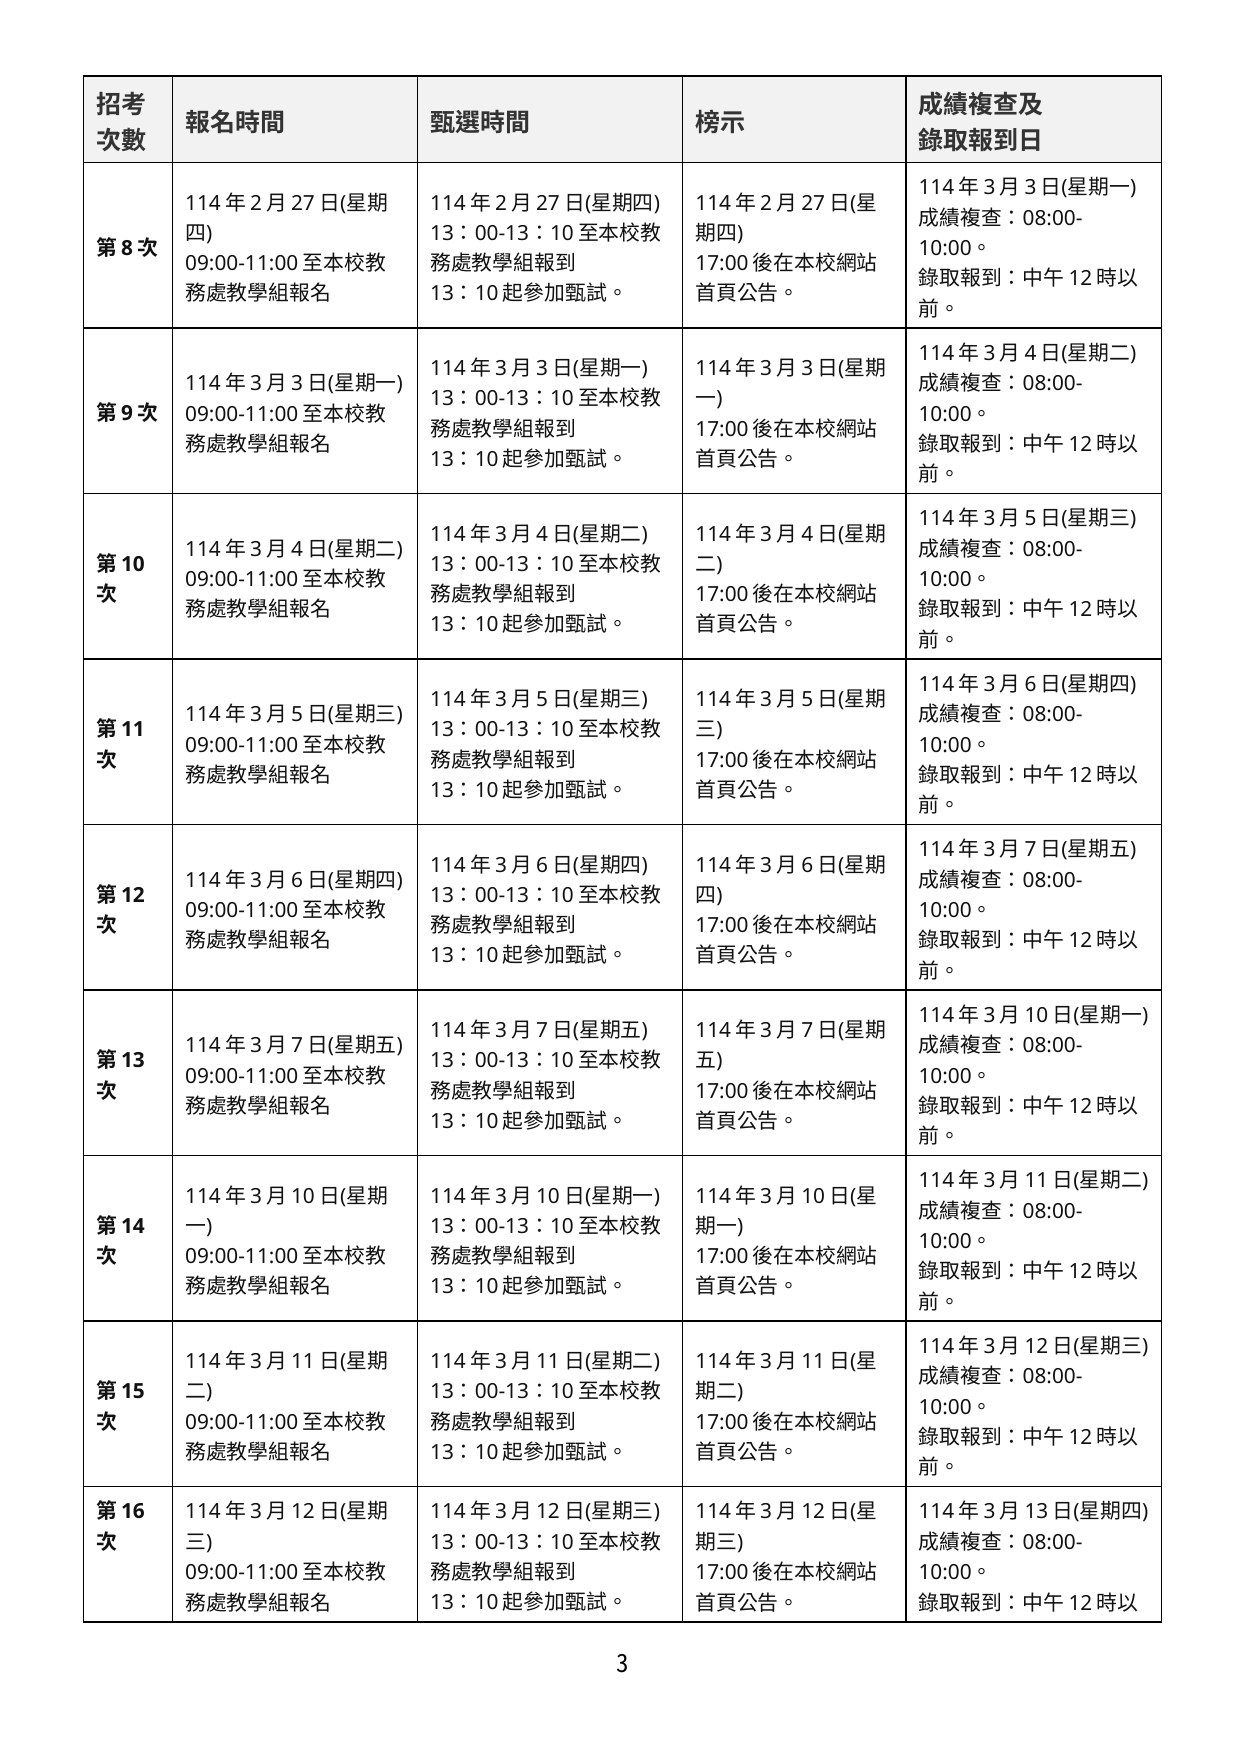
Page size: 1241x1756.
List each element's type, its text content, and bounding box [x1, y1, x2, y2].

table_cell 114年2月27日(星期四) 09:00-11:00至本校教務處教學組報名 [173, 163, 417, 327]
table_cell 114年3月7日(星期五) 17:00後在本校網站首頁公告。 [683, 991, 905, 1155]
table_cell 114年3月3日(星期一) 17:00後在本校網站首頁公告。 [683, 329, 905, 493]
table_cell 第14次 [84, 1156, 172, 1320]
table_cell 114年3月11日(星期二) 成績複查：08:00-10:00。 錄取報到：中午12時以前。 [907, 1156, 1161, 1320]
table_cell 114年2月27日(星期四) 17:00後在本校網站首頁公告。 [683, 163, 905, 327]
table_cell 114年3月7日(星期五) 成績複查：08:00-10:00。 錄取報到：中午12時以前。 [907, 825, 1161, 989]
table_cell 114年3月3日(星期一) 13：00-13：10至本校教務處教學組報到 13：10起參加甄試。 [418, 329, 682, 493]
table_header 招考次數 [84, 77, 172, 162]
table_cell 114年3月6日(星期四) 成績複查：08:00-10:00。 錄取報到：中午12時以前。 [907, 660, 1161, 824]
table_cell 114年3月6日(星期四) 17:00後在本校網站首頁公告。 [683, 825, 905, 989]
table_cell 114年3月12日(星期三) 成績複查：08:00-10:00。 錄取報到：中午12時以前。 [907, 1322, 1161, 1486]
table_header 榜示 [683, 77, 905, 162]
table_cell 114年3月7日(星期五) 13：00-13：10至本校教務處教學組報到 13：10起參加甄試。 [418, 991, 682, 1155]
table_cell 114年3月5日(星期三) 13：00-13：10至本校教務處教學組報到 13：10起參加甄試。 [418, 660, 682, 824]
table_cell 114年3月12日(星期三) 13：00-13：10至本校教務處教學組報到 13：10起參加甄試。 [418, 1487, 682, 1621]
table_cell 第11次 [84, 660, 172, 824]
table_cell 114年3月11日(星期二) 17:00後在本校網站首頁公告。 [683, 1322, 905, 1486]
table_cell 114年2月27日(星期四) 13：00-13：10至本校教務處教學組報到 13：10起參加甄試。 [418, 163, 682, 327]
table_header 報名時間 [173, 77, 417, 162]
table_cell 114年3月7日(星期五) 09:00-11:00至本校教務處教學組報名 [173, 991, 417, 1155]
table_cell 114年3月4日(星期二) 成績複查：08:00-10:00。 錄取報到：中午12時以前。 [907, 329, 1161, 493]
table_cell 114年3月10日(星期一) 09:00-11:00至本校教務處教學組報名 [173, 1156, 417, 1320]
table_cell 114年3月5日(星期三) 09:00-11:00至本校教務處教學組報名 [173, 660, 417, 824]
table_cell 114年3月12日(星期三) 17:00後在本校網站首頁公告。 [683, 1487, 905, 1621]
table_cell 114年3月4日(星期二) 17:00後在本校網站首頁公告。 [683, 494, 905, 658]
table_cell 114年3月5日(星期三) 成績複查：08:00-10:00。 錄取報到：中午12時以前。 [907, 494, 1161, 658]
table_cell 114年3月11日(星期二) 09:00-11:00至本校教務處教學組報名 [173, 1322, 417, 1486]
table_cell 114年3月4日(星期二) 09:00-11:00至本校教務處教學組報名 [173, 494, 417, 658]
table_cell 114年3月10日(星期一) 17:00後在本校網站首頁公告。 [683, 1156, 905, 1320]
table_cell 第9次 [84, 329, 172, 493]
table_header 甄選時間 [418, 77, 682, 162]
table_cell 第16次 [84, 1487, 172, 1621]
table_cell 114年3月11日(星期二) 13：00-13：10至本校教務處教學組報到 13：10起參加甄試。 [418, 1322, 682, 1486]
table_cell 第13次 [84, 991, 172, 1155]
table_cell 114年3月10日(星期一) 成績複查：08:00-10:00。 錄取報到：中午12時以前。 [907, 991, 1161, 1155]
table_cell 114年3月6日(星期四) 09:00-11:00至本校教務處教學組報名 [173, 825, 417, 989]
table_cell 第15次 [84, 1322, 172, 1486]
table_cell 114年3月5日(星期三) 17:00後在本校網站首頁公告。 [683, 660, 905, 824]
table_cell 114年3月6日(星期四) 13：00-13：10至本校教務處教學組報到 13：10起參加甄試。 [418, 825, 682, 989]
table_cell 第8次 [84, 163, 172, 327]
table_cell 114年3月3日(星期一) 09:00-11:00至本校教務處教學組報名 [173, 329, 417, 493]
table_cell 第12次 [84, 825, 172, 989]
table_cell 第10次 [84, 494, 172, 658]
table_header 成績複查及 錄取報到日 [907, 77, 1161, 162]
table_cell 114年3月12日(星期三) 09:00-11:00至本校教務處教學組報名 [173, 1487, 417, 1621]
table_cell 114年3月4日(星期二) 13：00-13：10至本校教務處教學組報到 13：10起參加甄試。 [418, 494, 682, 658]
table_cell 114年3月10日(星期一) 13：00-13：10至本校教務處教學組報到 13：10起參加甄試。 [418, 1156, 682, 1320]
table_cell 114年3月3日(星期一) 成績複查：08:00-10:00。 錄取報到：中午12時以前。 [907, 163, 1161, 327]
table_cell 114年3月13日(星期四) 成績複查：08:00-10:00。 錄取報到：中午12時以 [907, 1487, 1161, 1621]
